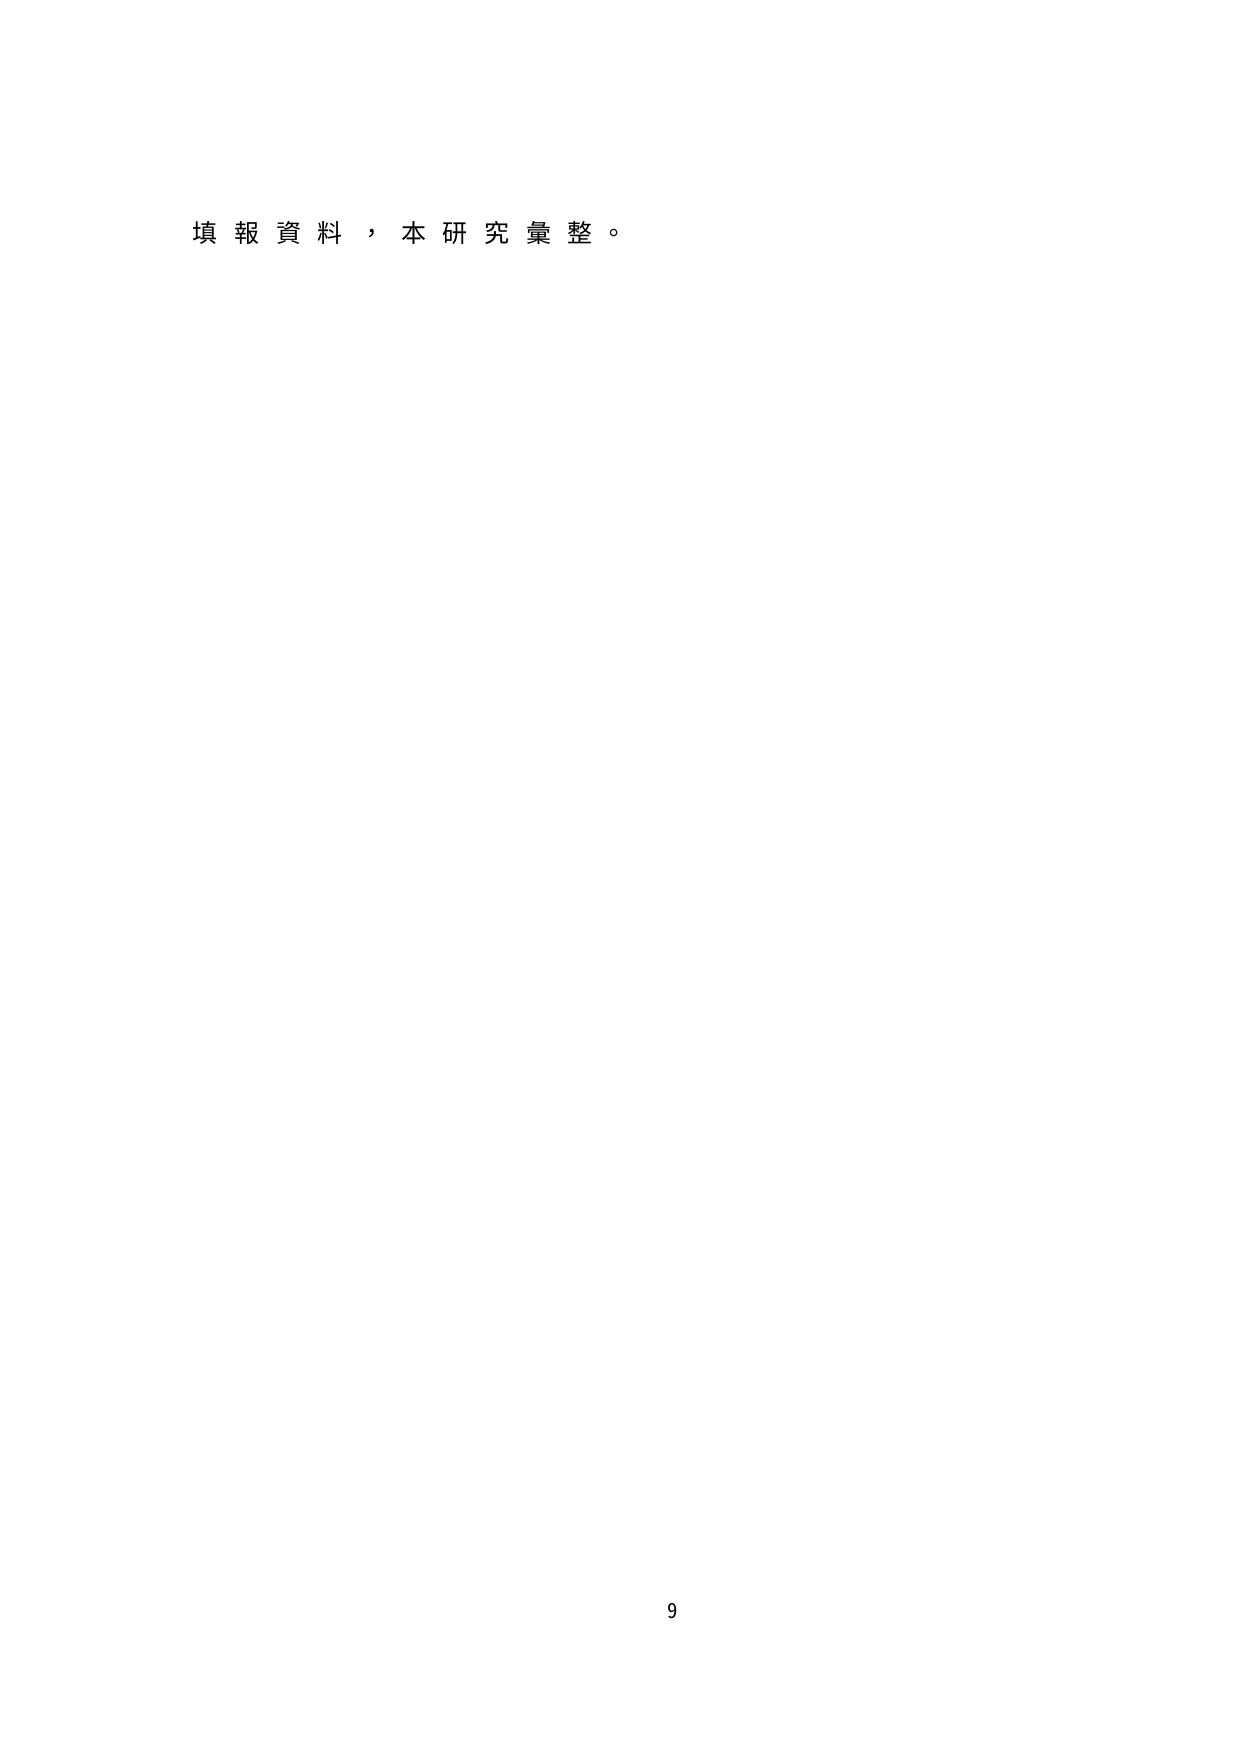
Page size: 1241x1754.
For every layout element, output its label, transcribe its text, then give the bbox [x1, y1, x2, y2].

text 填報資料，本研究彙整。 [184, 189, 1059, 252]
